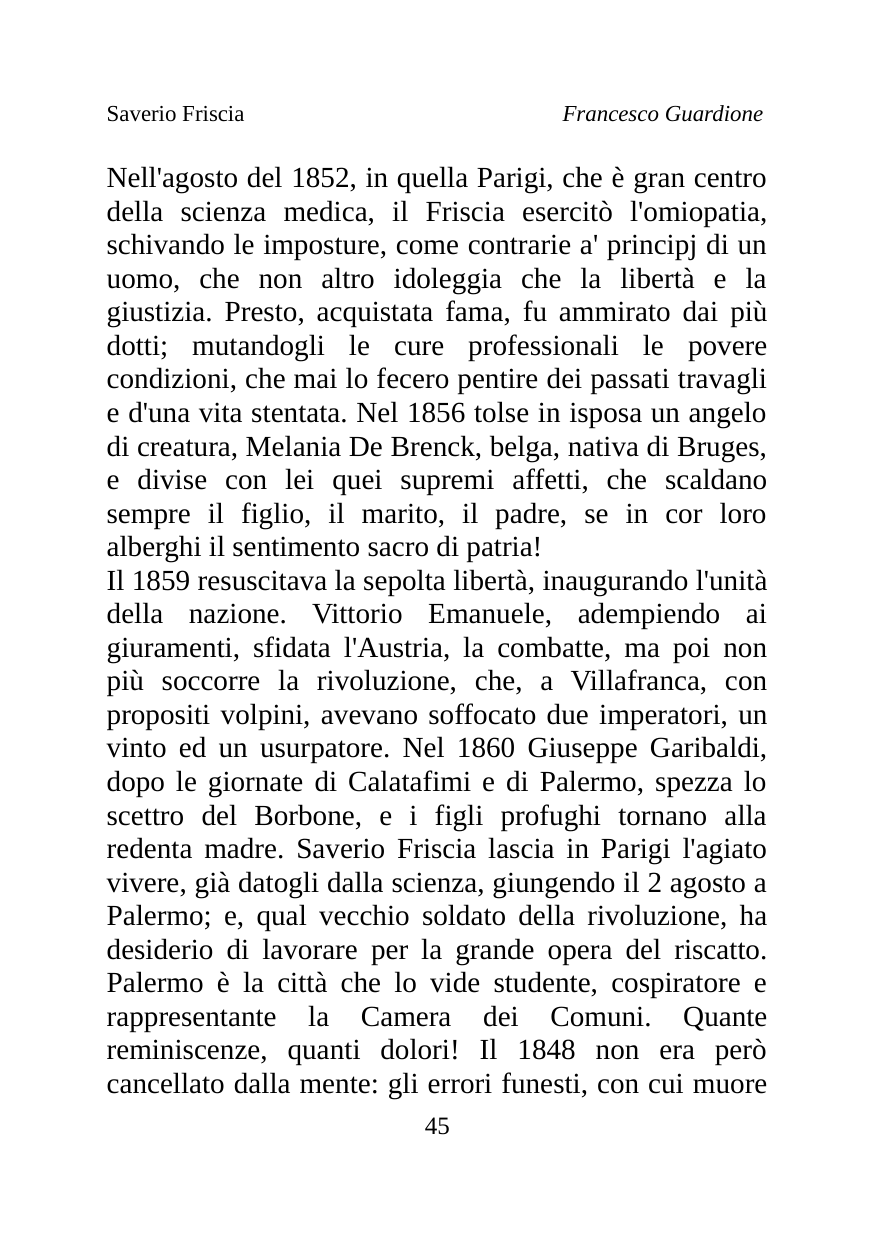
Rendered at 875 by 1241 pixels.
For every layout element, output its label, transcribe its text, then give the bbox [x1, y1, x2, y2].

text Nell'agosto del 1852, in quella Parigi, che è gran centro della scienza medica, il Friscia esercitò l'omiopatia, schivando le imposture, come contrarie a' principj di un uomo, che non altro idoleggia che la libertà e la giustizia. Presto, acquistata fama, fu ammirato dai più dotti; mutandogli le cure professionali le povere condizioni, che mai lo fecero pentire dei passati travagli e d'una vita stentata. Nel 1856 tolse in isposa un angelo di creatura, Melania De Brenck, belga, nativa di Bruges, e divise con lei quei supremi affetti, che scaldano sempre il figlio, il marito, il padre, se in cor loro alberghi il sentimento sacro di patria! [106, 160, 768, 563]
text Il 1859 resuscitava la sepolta libertà, inaugurando l'unità della nazione. Vittorio Emanuele, adempiendo ai giuramenti, sfidata l'Austria, la combatte, ma poi non più soccorre la rivoluzione, che, a Villafranca, con propositi volpini, avevano soffocato due imperatori, un vinto ed un usurpatore. Nel 1860 Giuseppe Garibaldi, dopo le giornate di Calatafimi e di Palermo, spezza lo scettro del Borbone, e i figli profughi tornano alla redenta madre. Saverio Friscia lascia in Parigi l'agiato vivere, già datogli dalla scienza, giungendo il 2 agosto a Palermo; e, qual vecchio soldato della rivoluzione, ha desiderio di lavorare per la grande opera del riscatto. Palermo è la città che lo vide studente, cospiratore e rappresentante la Camera dei Comuni. Quante reminiscenze, quanti dolori! Il 1848 non era però cancellato dalla mente: gli errori funesti, con cui muore [106, 563, 768, 1099]
